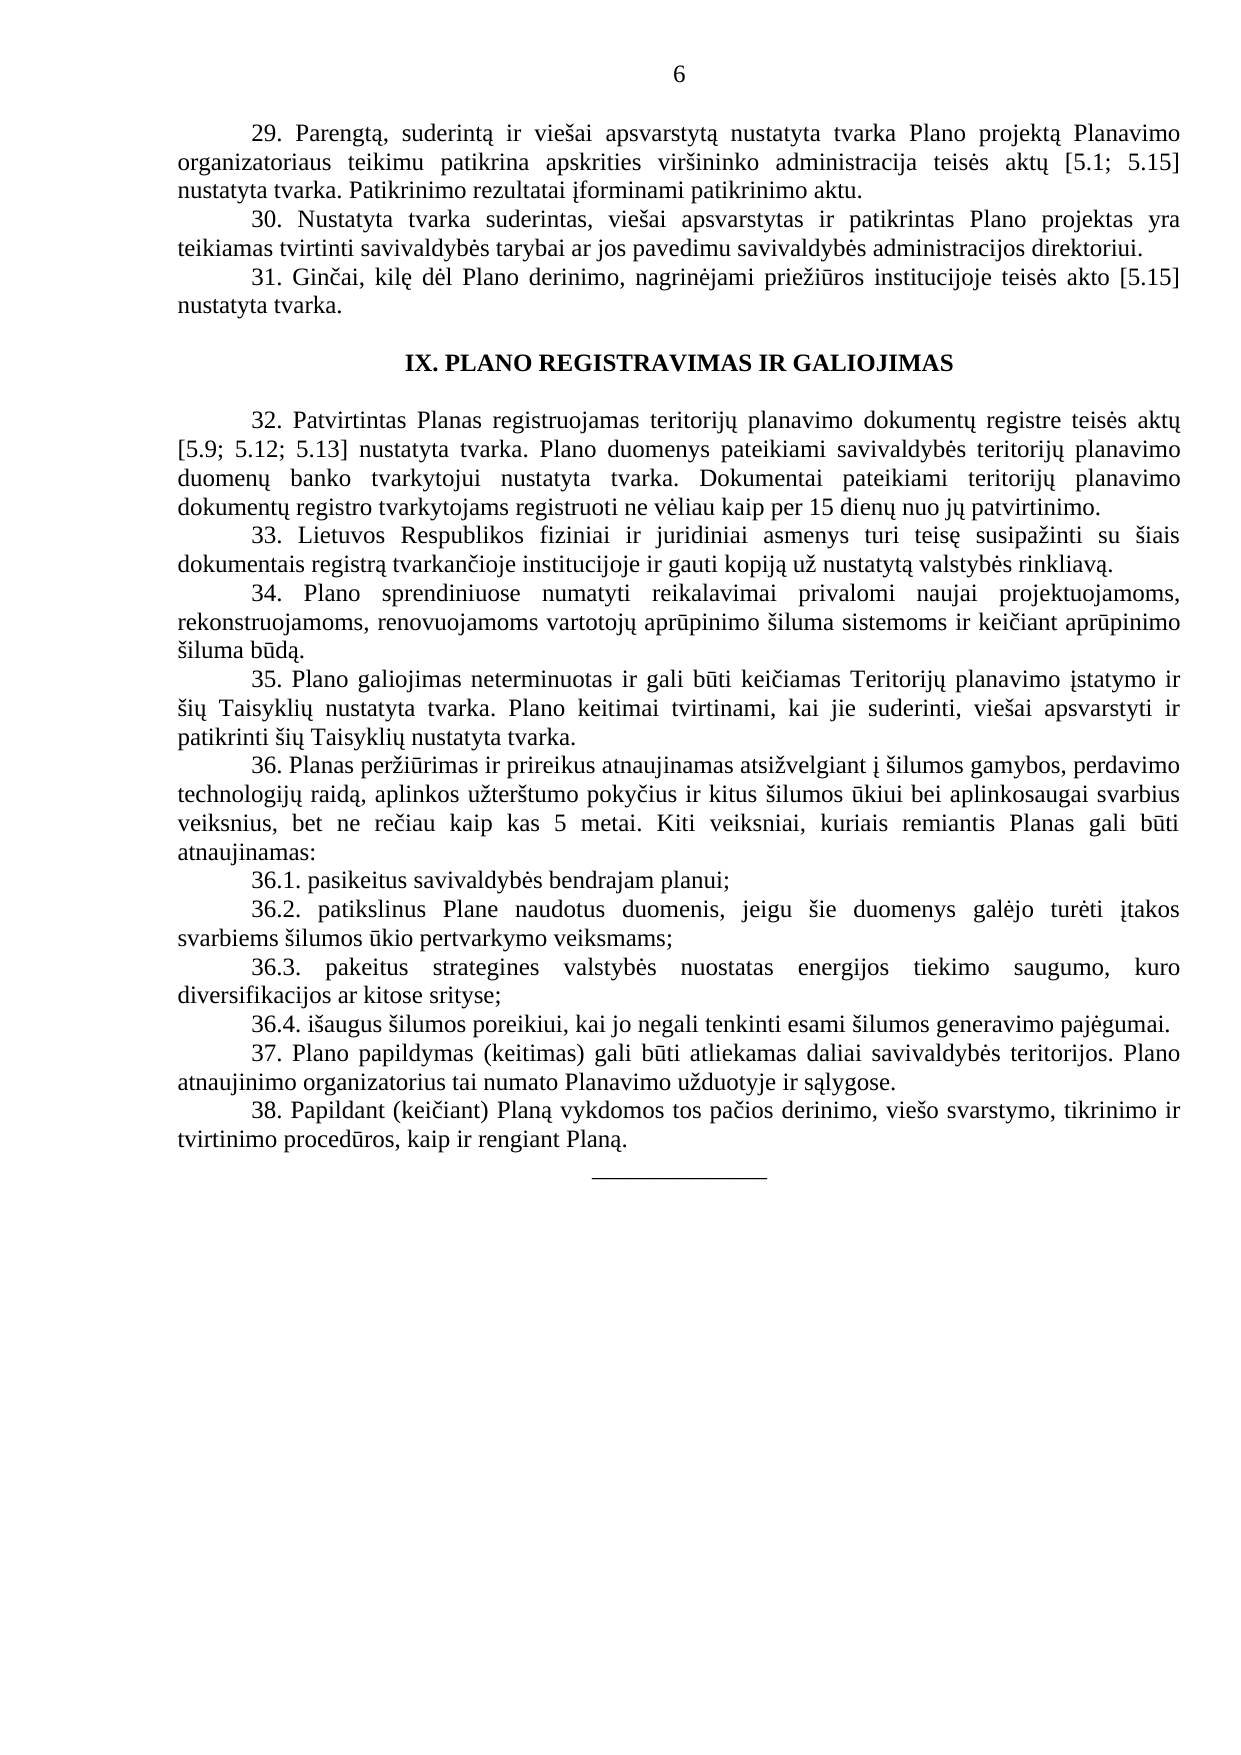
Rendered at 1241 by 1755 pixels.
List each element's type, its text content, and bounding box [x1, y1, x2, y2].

text 29. Parengtą, suderintą ir viešai apsvarstytą nustatyta tvarka Plano projektą Planavimo organizatoriaus teikimu patikrina apskrities viršininko administracija teisės aktų [5.1; 5.15] nustatyta tvarka. Patikrinimo rezultatai įforminami patikrinimo aktu. [177, 118, 1181, 204]
text 36.4. išaugus šilumos poreikiui, kai jo negali tenkinti esami šilumos generavimo pajėgumai. [177, 1009, 1181, 1038]
text 30. Nustatyta tvarka suderintas, viešai apsvarstytas ir patikrintas Plano projektas yra teikiamas tvirtinti savivaldybės tarybai ar jos pavedimu savivaldybės administracijos direktoriui. [177, 204, 1181, 262]
text 33. Lietuvos Respublikos fiziniai ir juridiniai asmenys turi teisę susipažinti su šiais dokumentais registrą tvarkančioje institucijoje ir gauti kopiją už nustatytą valstybės rinkliavą. [177, 521, 1181, 578]
text 31. Ginčai, kilę dėl Plano derinimo, nagrinėjami priežiūros institucijoje teisės akto [5.15] nustatyta tvarka. [177, 262, 1181, 319]
text 36.1. pasikeitus savivaldybės bendrajam planui; [177, 866, 1181, 894]
text 36. Planas peržiūrimas ir prireikus atnaujinamas atsižvelgiant į šilumos gamybos, perdavimo technologijų raidą, aplinkos užterštumo pokyčius ir kitus šilumos ūkiui bei aplinkosaugai svarbius veiksnius, bet ne rečiau kaip kas 5 metai. Kiti veiksniai, kuriais remiantis Planas gali būti atnaujinamas: [177, 751, 1181, 866]
text 32. Patvirtintas Planas registruojamas teritorijų planavimo dokumentų registre teisės aktų [5.9; 5.12; 5.13] nustatyta tvarka. Plano duomenys pateikiami savivaldybės teritorijų planavimo duomenų banko tvarkytojui nustatyta tvarka. Dokumentai pateikiami teritorijų planavimo dokumentų registro tvarkytojams registruoti ne vėliau kaip per 15 dienų nuo jų patvirtinimo. [177, 406, 1181, 521]
text 34. Plano sprendiniuose numatyti reikalavimai privalomi naujai projektuojamoms, rekonstruojamoms, renovuojamoms vartotojų aprūpinimo šiluma sistemoms ir keičiant aprūpinimo šiluma būdą. [177, 578, 1181, 664]
text 35. Plano galiojimas neterminuotas ir gali būti keičiamas Teritorijų planavimo įstatymo ir šių Taisyklių nustatyta tvarka. Plano keitimai tvirtinami, kai jie suderinti, viešai apsvarstyti ir patikrinti šių Taisyklių nustatyta tvarka. [177, 664, 1181, 751]
text 36.2. patikslinus Plane naudotus duomenis, jeigu šie duomenys galėjo turėti įtakos svarbiems šilumos ūkio pertvarkymo veiksmams; [177, 894, 1181, 952]
text IX. PLANO REGISTRAVIMAS IR GALIOJIMAS [177, 348, 1181, 377]
text 37. Plano papildymas (keitimas) gali būti atliekamas daliai savivaldybės teritorijos. Plano atnaujinimo organizatorius tai numato Planavimo užduotyje ir sąlygose. [177, 1038, 1181, 1096]
text 36.3. pakeitus strategines valstybės nuostatas energijos tiekimo saugumo, kuro diversifikacijos ar kitose srityse; [177, 952, 1181, 1009]
text 38. Papildant (keičiant) Planą vykdomos tos pačios derinimo, viešo svarstymo, tikrinimo ir tvirtinimo procedūros, kaip ir rengiant Planą. [177, 1096, 1181, 1153]
text ______________ [177, 1153, 1181, 1182]
